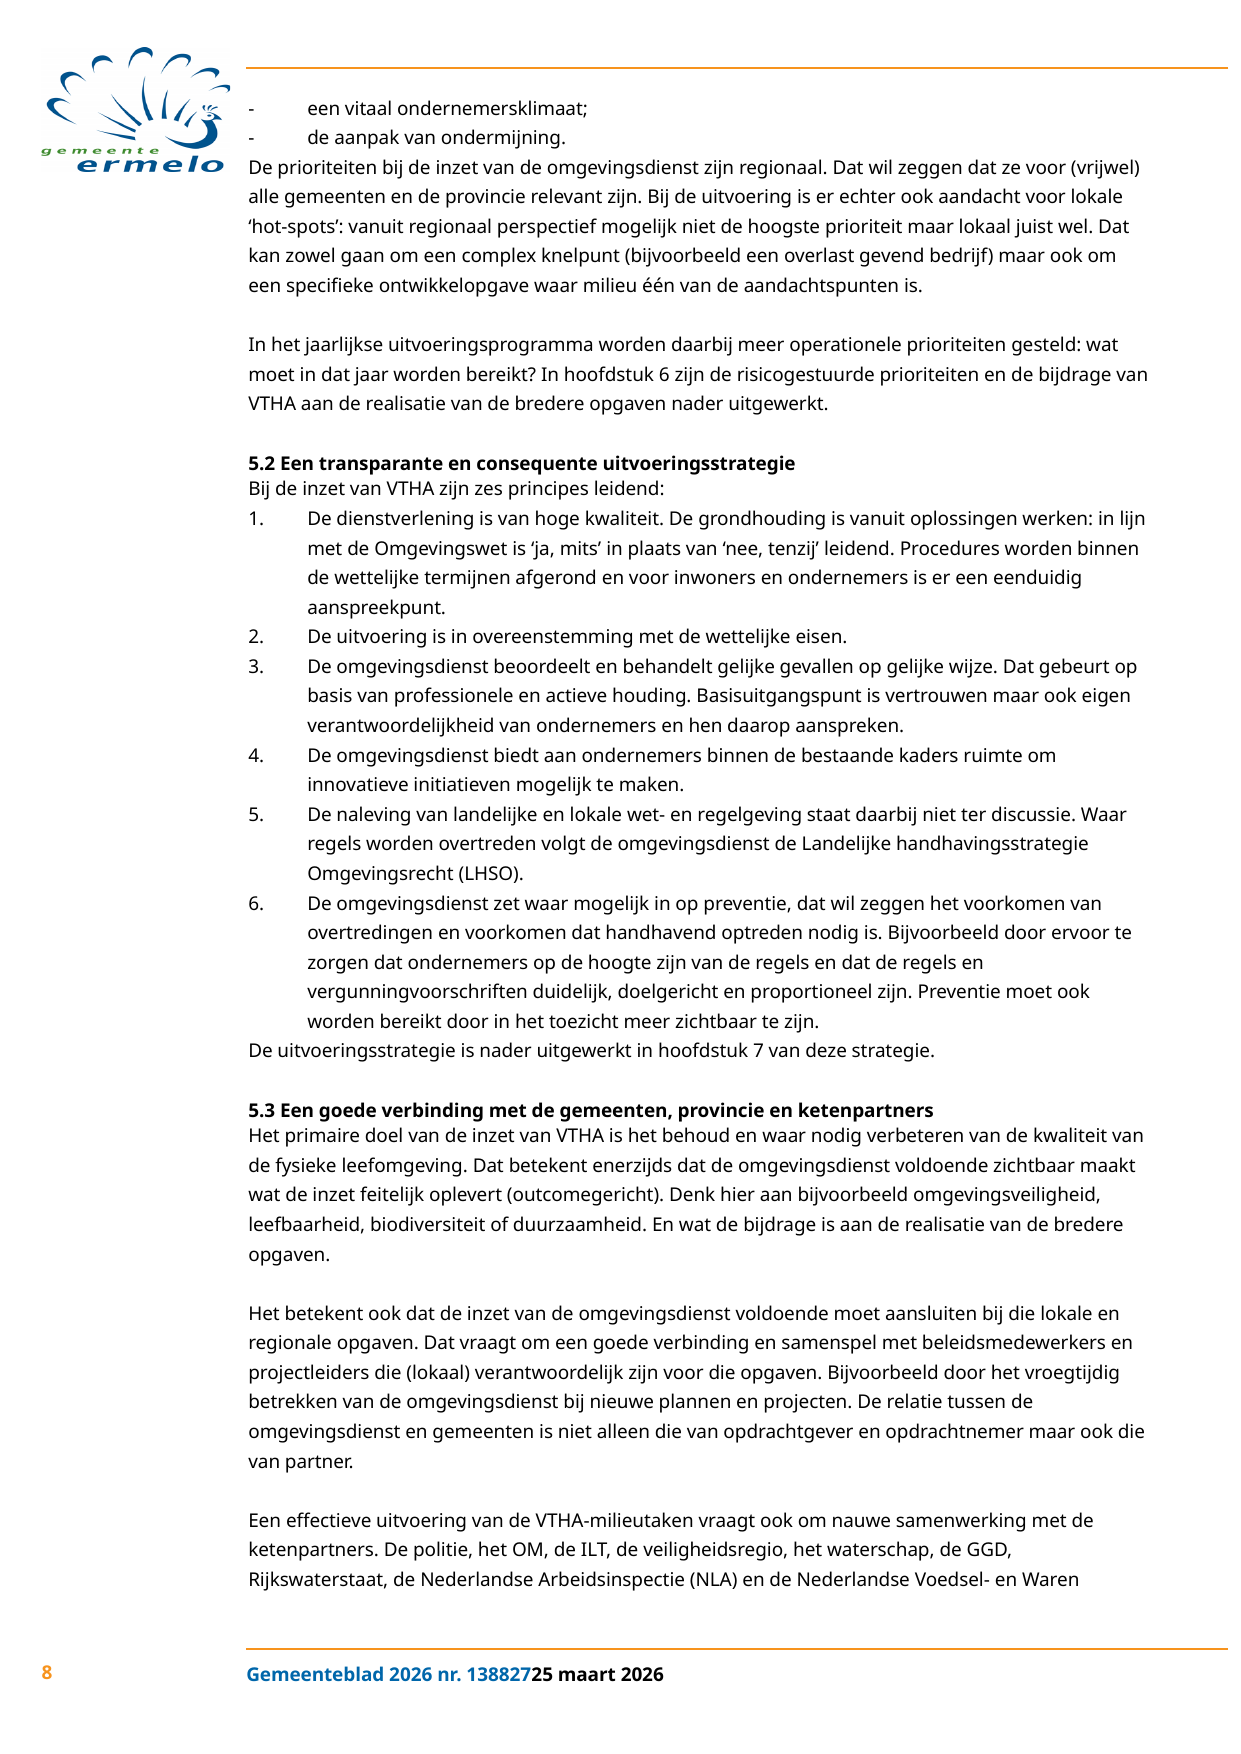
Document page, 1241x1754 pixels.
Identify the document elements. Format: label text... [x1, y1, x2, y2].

text Het betekent ook dat de inzet van de omgevingsdienst voldoende moet aansluiten bij die lokale en regionale opgaven. Dat vraagt om een goede verbinding en samenspel met beleidsmedewerkers en projectleiders die (lokaal) verantwoordelijk zijn voor die opgaven. Bijvoorbeeld door het vroegtijdig betrekken van de omgevingsdienst bij nieuwe plannen en projecten. De relatie tussen de omgevingsdienst en gemeenten is niet alleen die van opdrachtgever en opdrachtnemer maar ook die van partner. [248, 1300, 1152, 1474]
text De uitvoeringsstrategie is nader uitgewerkt in hoofdstuk 7 van deze strategie. [248, 1038, 1152, 1063]
list een vitaal ondernemersklimaat; [248, 95, 1152, 121]
text 5.3 Een goede verbinding met de gemeenten, provincie en ketenpartners [248, 1097, 1152, 1122]
list de aanpak van ondermijning. [248, 124, 1152, 150]
text 5.2 Een transparante en consequente uitvoeringsstrategie [248, 450, 1152, 476]
picture [41, 47, 231, 172]
list De omgevingsdienst beoordeelt en behandelt gelijke gevallen op gelijke wijze. Dat gebeurt op basis van professionele en actieve houding. Basisuitgangspunt is vertrouwen maar ook eigen verantwoordelijkheid van ondernemers en hen daarop aanspreken. [248, 653, 1152, 738]
text Het primaire doel van de inzet van VTHA is het behoud en waar nodig verbeteren van de kwaliteit van de fysieke leefomgeving. Dat betekent enerzijds dat de omgevingsdienst voldoende zichtbaar maakt wat de inzet feitelijk oplevert (outcomegericht). Denk hier aan bijvoorbeeld omgevingsveiligheid, leefbaarheid, biodiversiteit of duurzaamheid. En wat de bijdrage is aan de realisatie van de bredere opgaven. [248, 1122, 1152, 1267]
text De prioriteiten bij de inzet van de omgevingsdienst zijn regionaal. Dat wil zeggen dat ze voor (vrijwel) alle gemeenten en de provincie relevant zijn. Bij de uitvoering is er echter ook aandacht voor lokale ‘hot-spots’: vanuit regionaal perspectief mogelijk niet de hoogste prioriteit maar lokaal juist wel. Dat kan zowel gaan om een complex knelpunt (bijvoorbeeld een overlast gevend bedrijf) maar ook om een specifieke ontwikkelopgave waar milieu één van de aandachtspunten is. [248, 154, 1152, 298]
text Een effectieve uitvoering van de VTHA-milieutaken vraagt ook om nauwe samenwerking met de ketenpartners. De politie, het OM, de ILT, de veiligheidsregio, het waterschap, de GGD, Rijkswaterstaat, de Nederlandse Arbeidsinspectie (NLA) en de Nederlandse Voedsel- en Waren [248, 1507, 1152, 1592]
text Bij de inzet van VTHA zijn zes principes leidend: [248, 476, 1152, 501]
list De omgevingsdienst biedt aan ondernemers binnen de bestaande kaders ruimte om innovatieve initiatieven mogelijk te maken. [248, 742, 1152, 797]
list De uitvoering is in overeenstemming met de wettelijke eisen. [248, 623, 1152, 649]
list De naleving van landelijke en lokale wet- en regelgeving staat daarbij niet ter discussie. Waar regels worden overtreden volgt de omgevingsdienst de Landelijke handhavingsstrategie Omgevingsrecht (LHSO). [248, 801, 1152, 886]
list De omgevingsdienst zet waar mogelijk in op preventie, dat wil zeggen het voorkomen van overtredingen en voorkomen dat handhavend optreden nodig is. Bijvoorbeeld door ervoor te zorgen dat ondernemers op de hoogte zijn van de regels en dat de regels en vergunningvoorschriften duidelijk, doelgericht en proportioneel zijn. Preventie moet ook worden bereikt door in het toezicht meer zichtbaar te zijn. [248, 890, 1152, 1034]
text In het jaarlijkse uitvoeringsprogramma worden daarbij meer operationele prioriteiten gesteld: wat moet in dat jaar worden bereikt? In hoofdstuk 6 zijn de risicogestuurde prioriteiten en de bijdrage van VTHA aan de realisatie van de bredere opgaven nader uitgewerkt. [248, 331, 1152, 416]
list De dienstverlening is van hoge kwaliteit. De grondhouding is vanuit oplossingen werken: in lijn met de Omgevingswet is ‘ja, mits’ in plaats van ‘nee, tenzij’ leidend. Procedures worden binnen de wettelijke termijnen afgerond en voor inwoners en ondernemers is er een eenduidig aanspreekpunt. [248, 505, 1152, 619]
